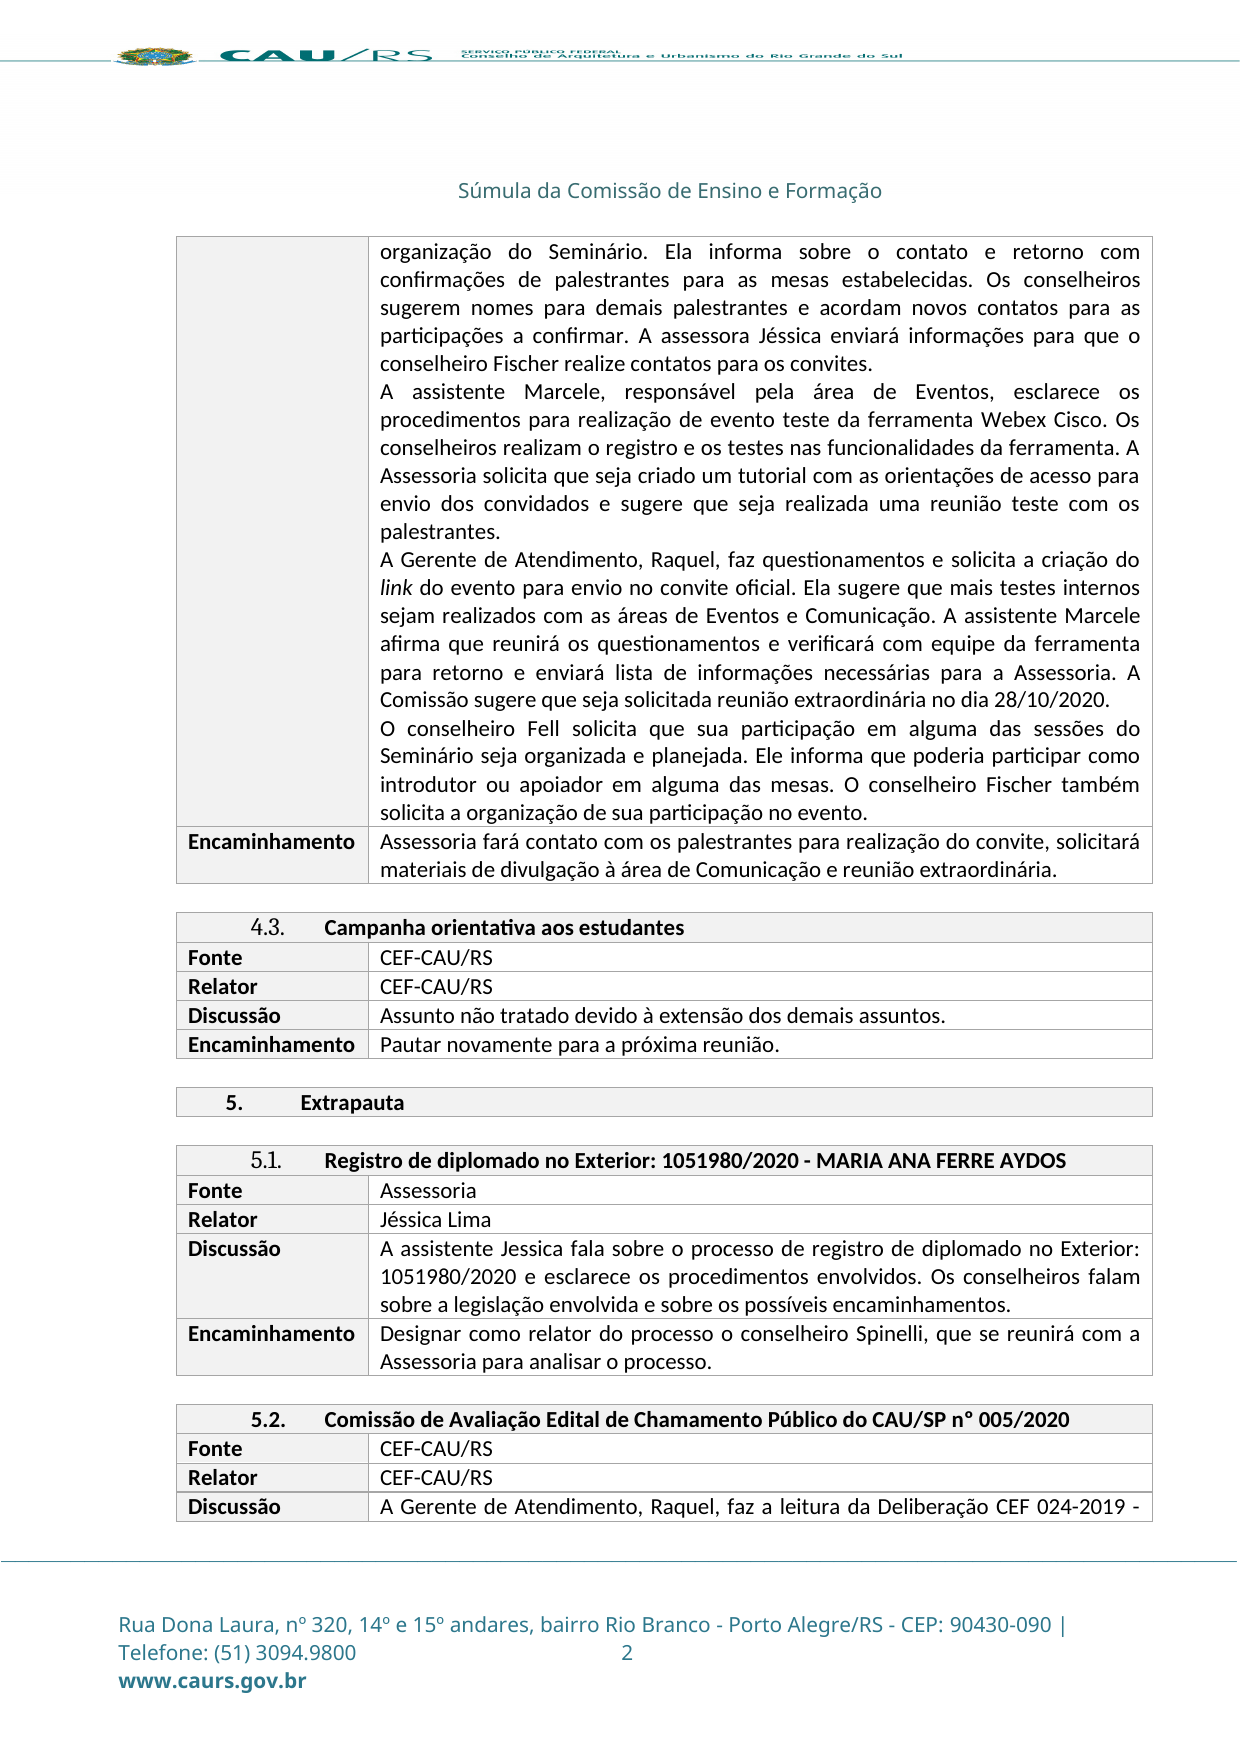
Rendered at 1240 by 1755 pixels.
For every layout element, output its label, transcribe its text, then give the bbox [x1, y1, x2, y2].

table_cell Relator [177, 1464, 368, 1491]
table_cell Extrapauta [177, 1088, 1152, 1116]
table_cell Fonte [177, 1176, 368, 1204]
table_cell Fonte [177, 943, 368, 971]
table_cell Fonte [177, 1434, 368, 1462]
table_cell A assistente Jessica fala sobre o processo de registro de diplomado no Exterior: 1051980/2020 e esclarece os procedimentos envolvidos. Os conselheiros falam sobre a legislação envolvida e sobre os possíveis encaminhamentos. [369, 1234, 1152, 1318]
table_cell Discussão [177, 1234, 368, 1318]
table_cell Jéssica Lima [369, 1205, 1152, 1233]
table_cell Designar como relator do processo o conselheiro Spinelli, que se reunirá com a Assessoria para analisar o processo. [369, 1319, 1152, 1375]
table_cell Relator [177, 972, 368, 1000]
table_cell Encaminhamento [177, 1030, 368, 1058]
table_cell Encaminhamento [177, 1319, 368, 1375]
table_cell Assessoria fará contato com os palestrantes para realização do convite, solicitará materiais de divulgação à área de Comunicação e reunião extraordinária. [369, 827, 1152, 883]
table_cell Assunto não tratado devido à extensão dos demais assuntos. [369, 1001, 1152, 1029]
table_cell Pautar novamente para a próxima reunião. [369, 1030, 1152, 1058]
table_cell Registro de diplomado no Exterior: 1051980/2020 - MARIA ANA FERRE AYDOS [177, 1146, 1152, 1175]
table_cell CEF-CAU/RS [369, 943, 1152, 971]
table_cell CEF-CAU/RS [369, 1434, 1152, 1462]
table_cell Comissão de Avaliação Edital de Chamamento Público do CAU/SP nº 005/2020 [177, 1405, 1152, 1433]
table_cell CEF-CAU/RS [369, 972, 1152, 1000]
table_cell [177, 237, 368, 826]
table_cell Assessoria [369, 1176, 1152, 1204]
table_cell CEF-CAU/RS [369, 1464, 1152, 1491]
table_cell [177, 884, 1153, 912]
table_cell Encaminhamento [177, 827, 368, 883]
table_cell Discussão [177, 1493, 368, 1521]
table_cell [177, 1376, 1153, 1404]
table_cell organização do Seminário. Ela informa sobre o contato e retorno com confirmações de palestrantes para as mesas estabelecidas. Os conselheiros sugerem nomes para demais palestrantes e acordam novos contatos para as participações a confirmar. A assessora Jéssica enviará informações para que o conselheiro Fischer realize contatos para os convites. A assistente Marcele, responsável pela área de Eventos, esclarece os procedimentos para realização de evento teste da ferramenta Webex Cisco. Os conselheiros realizam o registro e os testes nas funcionalidades da ferramenta. A Assessoria solicita que seja criado um tutorial com as orientações de acesso para envio dos convidados e sugere que seja realizada uma reunião teste com os palestrantes. A Gerente de Atendimento, Raquel, faz questionamentos e solicita a criação do link do evento para envio no convite oficial. Ela sugere que mais testes internos sejam realizados com as áreas de Eventos e Comunicação. A assistente Marcele afirma que reunirá os questionamentos e verificará com equipe da ferramenta para retorno e enviará lista de informações necessárias para a Assessoria. A Comissão sugere que seja solicitada reunião extraordinária no dia 28/10/2020. O conselheiro Fell solicita que sua participação em alguma das sessões do Seminário seja organizada e planejada. Ele informa que poderia participar como introdutor ou apoiador em alguma das mesas. O conselheiro Fischer também solicita a organização de sua participação no evento. [369, 237, 1152, 826]
table_cell A Gerente de Atendimento, Raquel, faz a leitura da Deliberação CEF 024-2019 [369, 1493, 1152, 1521]
table_cell [177, 1117, 1153, 1145]
table_cell [177, 1059, 1153, 1087]
table_cell Campanha orientativa aos estudantes [177, 913, 1152, 942]
table_cell Discussão [177, 1001, 368, 1029]
table_cell Relator [177, 1205, 368, 1233]
